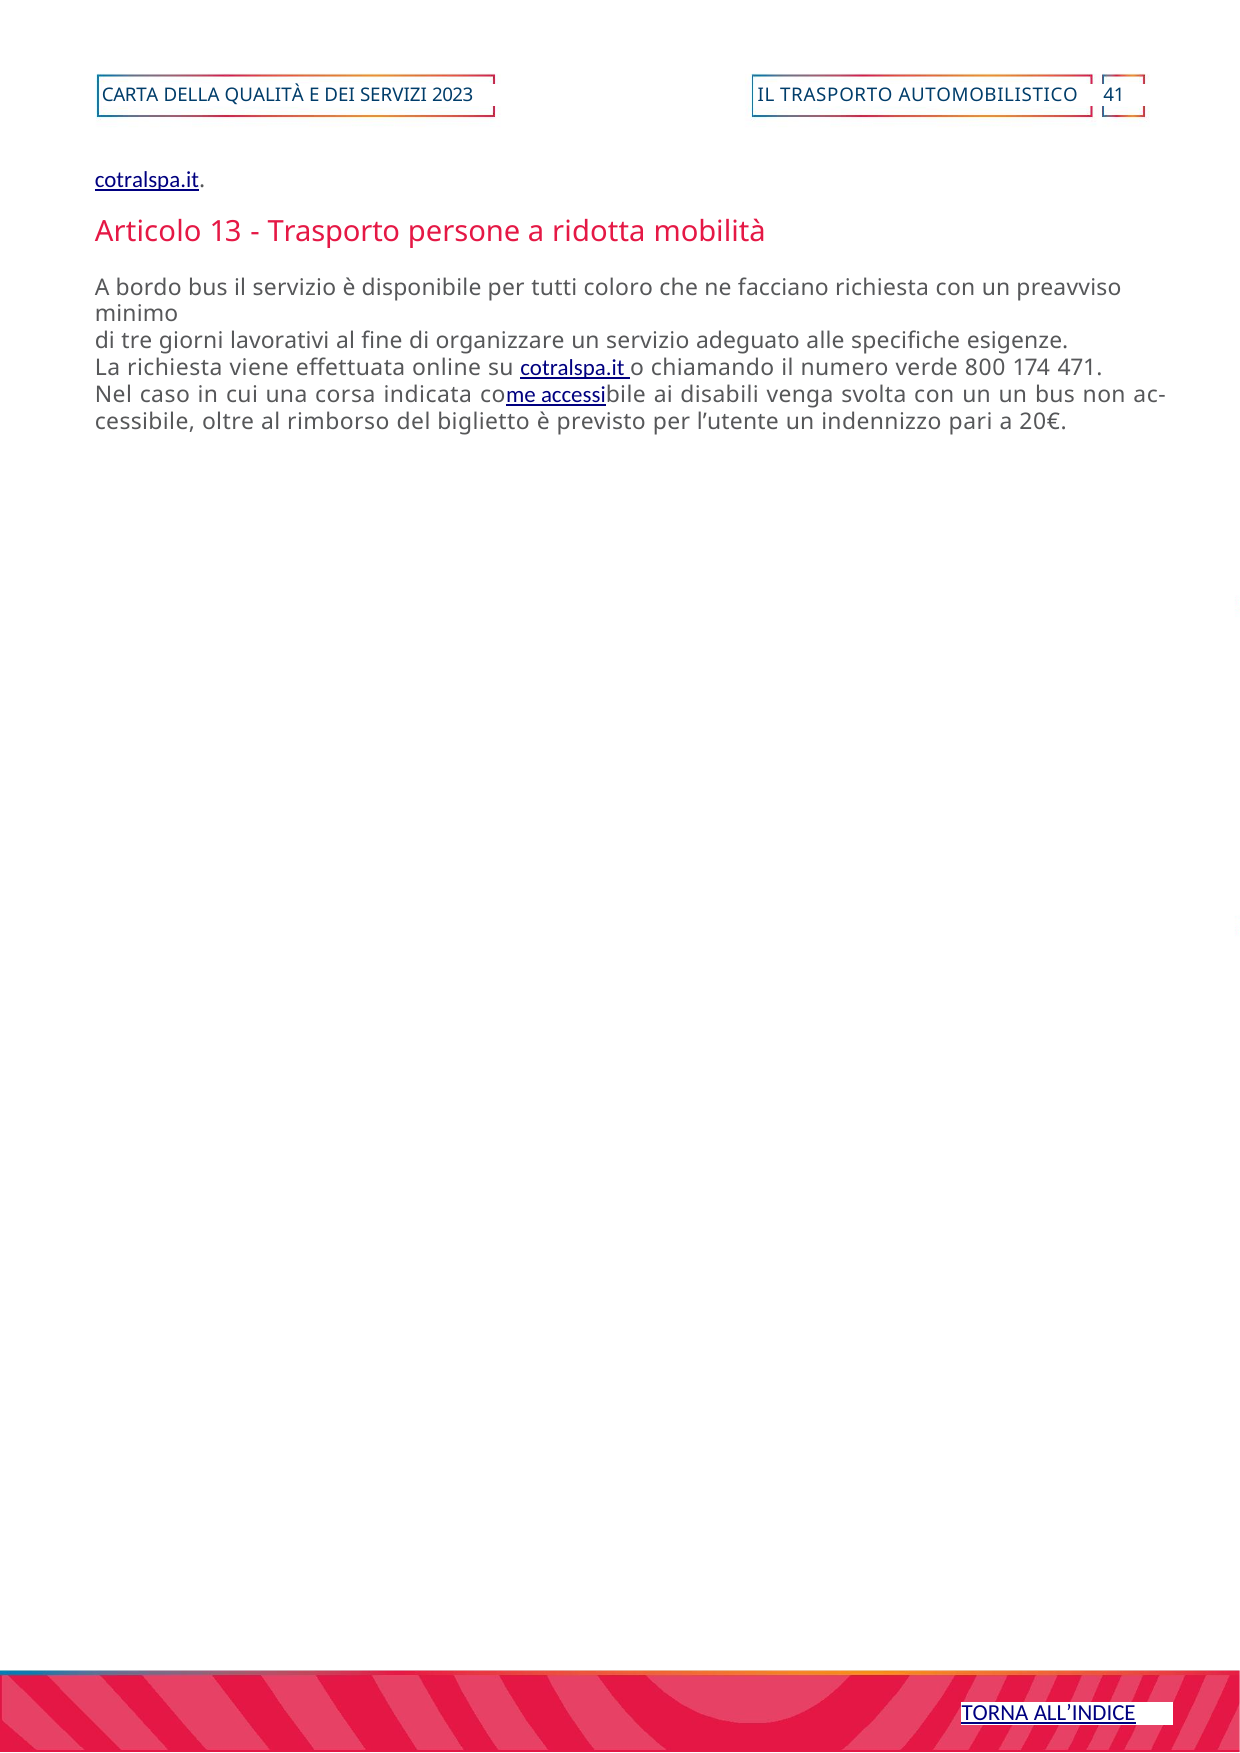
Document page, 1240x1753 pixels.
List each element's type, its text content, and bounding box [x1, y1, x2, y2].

text Nel caso in cui una corsa indicata come accessibile ai disabili venga svolta con un un bus non ac- [94, 382, 1171, 408]
text Articolo 13 - Trasporto persone a ridotta mobilità [94, 215, 797, 248]
text A bordo bus il servizio è disponibile per tutti coloro che ne facciano richiesta con un preavviso minimo [94, 275, 1171, 326]
text cotralspa.it. [94, 167, 242, 192]
text di tre giorni lavorativi al ﬁne di organizzare un servizio adeguato alle speciﬁche esigenze. [94, 328, 1171, 353]
text CARTA DELLA QUALITÀ E DEI SERVIZI 2023 [102, 84, 512, 106]
text cessibile, oltre al rimborso del biglietto è previsto per l’utente un indennizzo pari a 20€. [94, 409, 1171, 435]
text IL TRASPORTO AUTOMOBILISTICO 41 [757, 84, 1159, 106]
text TORNA ALL’INDICE [961, 1702, 1173, 1725]
text La richiesta viene eﬀettuata online su cotralspa.it o chiamando il numero verde 800 174 471. [94, 355, 1171, 381]
